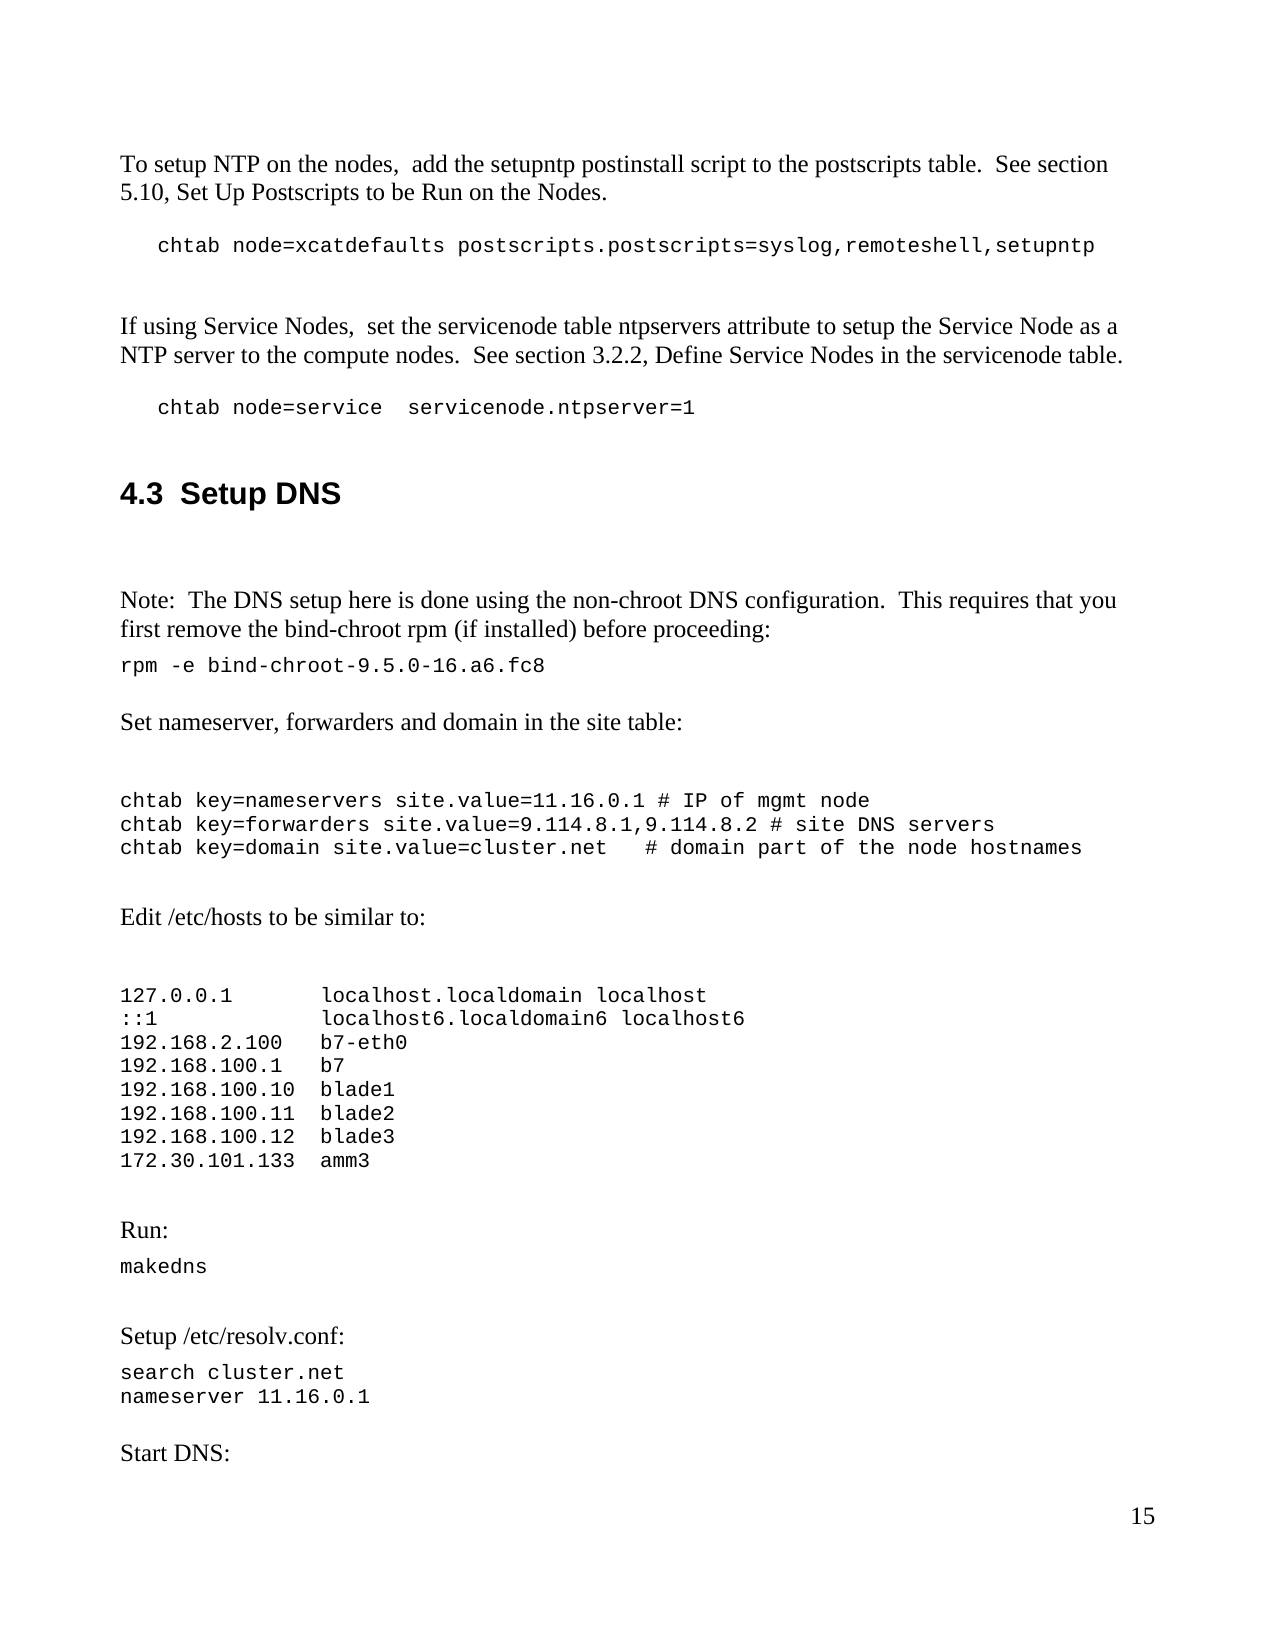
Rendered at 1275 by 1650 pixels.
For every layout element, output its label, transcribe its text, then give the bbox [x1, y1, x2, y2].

text 192.168.100.1 b7 [120, 1056, 1155, 1079]
text Setup /etc/resolv.conf: [120, 1321, 1155, 1350]
subtitle Setup DNS [120, 475, 1155, 511]
text search cluster.net [120, 1362, 1155, 1386]
text 192.168.100.11 blade2 [120, 1103, 1155, 1126]
text 172.30.101.133 amm3 [120, 1150, 1155, 1174]
text To setup NTP on the nodes, add the setupntp postinstall script to the postscripts table. See section 5.10, Set Up Postscripts to be Run on the Nodes. [120, 149, 1155, 206]
text Note: The DNS setup here is done using the non-chroot DNS configuration. This requires that you first remove the bind-chroot rpm (if installed) before proceeding: [120, 585, 1155, 642]
text Edit /etc/hosts to be similar to: [120, 902, 1155, 931]
text Set nameserver, forwarders and domain in the site table: [120, 707, 1155, 736]
text 192.168.100.12 blade3 [120, 1126, 1155, 1150]
text Run: [120, 1215, 1155, 1244]
text nameserver 11.16.0.1 [120, 1386, 1155, 1410]
text 192.168.2.100 b7-eth0 [120, 1032, 1155, 1056]
text Start DNS: [120, 1438, 1155, 1467]
text ::1 localhost6.localdomain6 localhost6 [120, 1008, 1155, 1032]
text rpm -e bind-chroot-9.5.0-16.a6.fc8 [120, 655, 1155, 679]
text chtab key=forwarders site.value=9.114.8.1,9.114.8.2 # site DNS servers [120, 813, 1155, 837]
text chtab node=service servicenode.ntpserver=1 [157, 397, 1155, 421]
text If using Service Nodes, set the servicenode table ntpservers attribute to setup the Service Node as a NTP server to the compute nodes. See section 3.2.2, Define Service Nodes in the servicenode table. [120, 311, 1155, 368]
text makedns [120, 1256, 1155, 1280]
text 192.168.100.10 blade1 [120, 1079, 1155, 1103]
text chtab node=xcatdefaults postscripts.postscripts=syslog,remoteshell,setupntp [157, 235, 1155, 259]
text 127.0.0.1 localhost.localdomain localhost [120, 984, 1155, 1008]
text chtab key=nameservers site.value=11.16.0.1 # IP of mgmt node [120, 790, 1155, 813]
text chtab key=domain site.value=cluster.net # domain part of the node hostnames [120, 837, 1155, 861]
